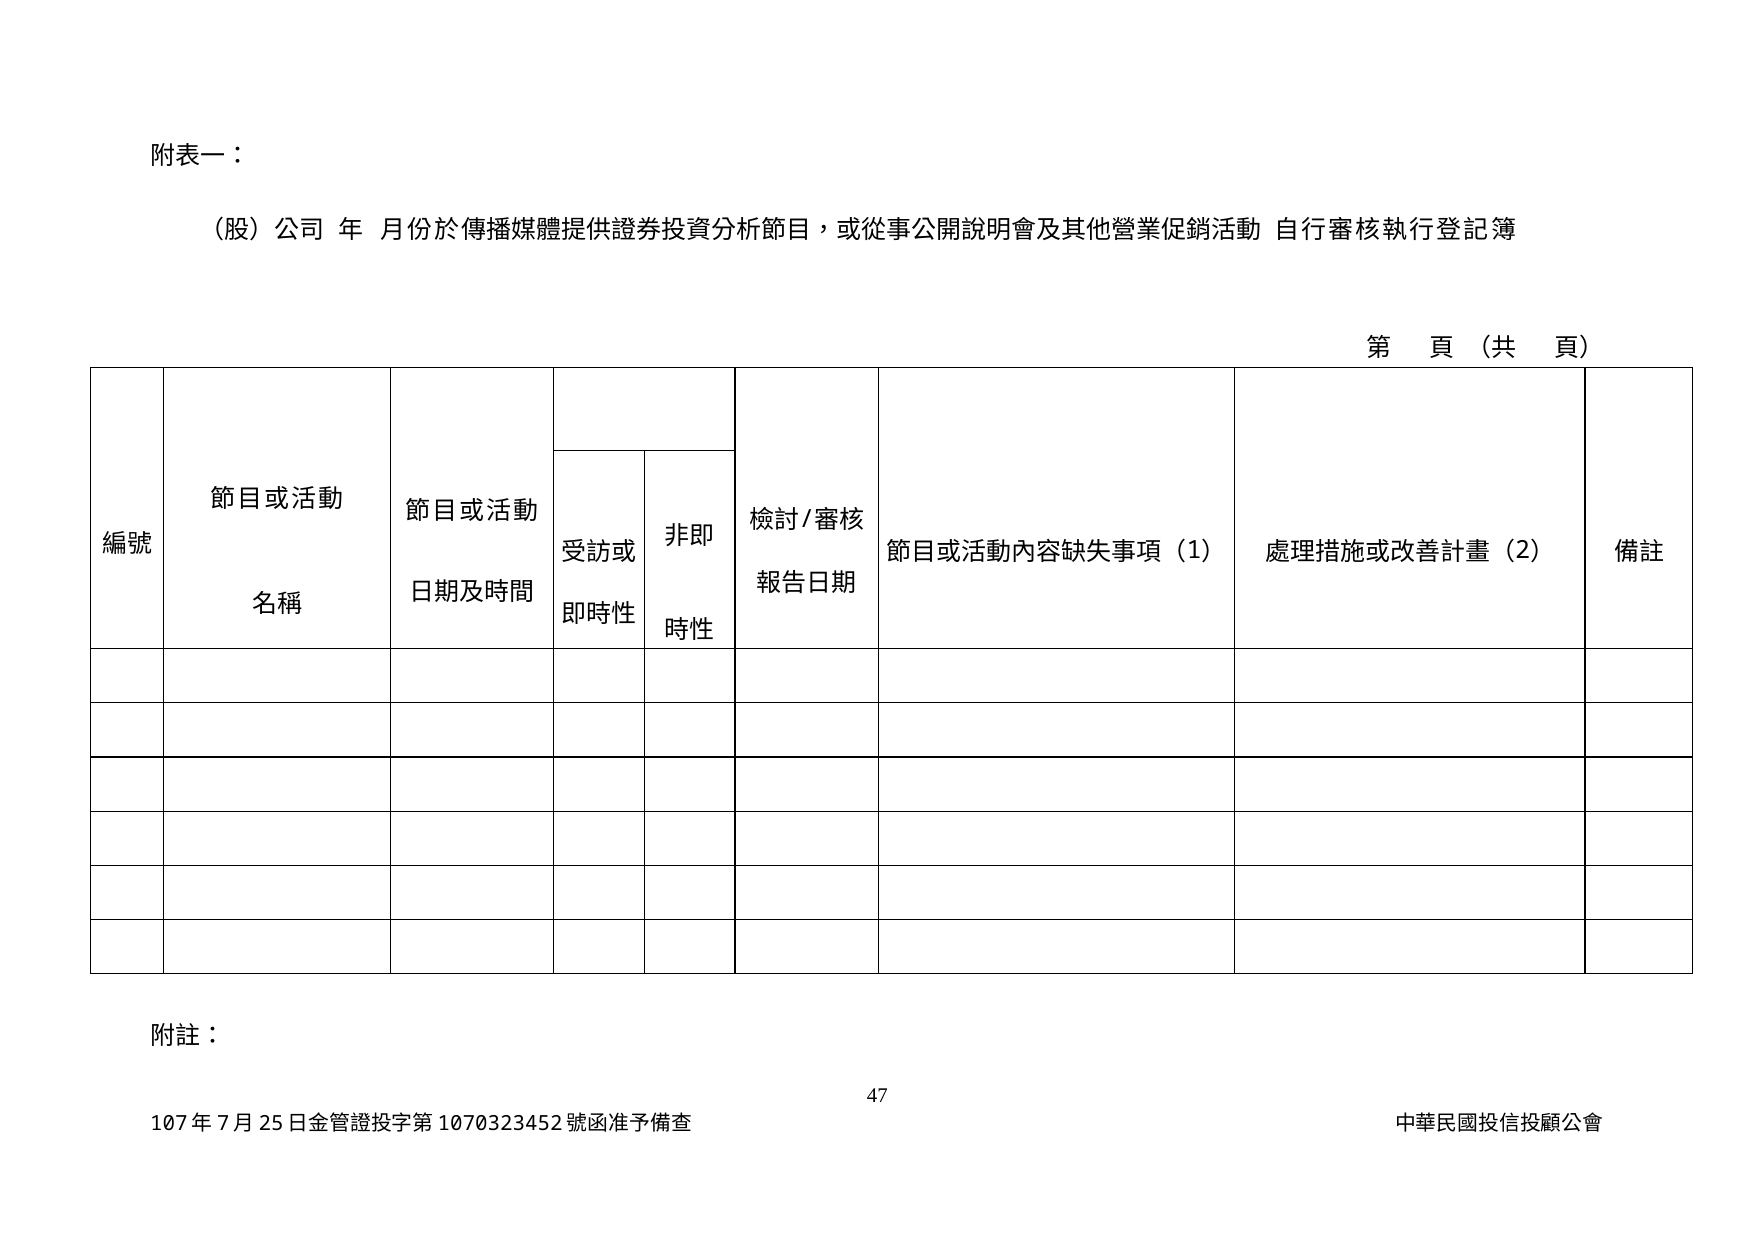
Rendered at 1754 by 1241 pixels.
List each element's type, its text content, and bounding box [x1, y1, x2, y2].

table_cell [91, 703, 163, 756]
table_cell [736, 866, 878, 919]
table_cell 非即 時性 [645, 451, 734, 648]
table_cell [554, 703, 644, 756]
table_cell [645, 812, 734, 865]
table_cell [1586, 812, 1692, 865]
table_cell [164, 920, 390, 973]
table_cell [1235, 920, 1584, 973]
table_cell [1586, 920, 1692, 973]
table_cell [391, 866, 553, 919]
table_cell [1586, 703, 1692, 756]
table_cell [164, 866, 390, 919]
table_cell [736, 758, 878, 811]
table_cell [645, 758, 734, 811]
text （股）公司 年 月份於傳播媒體提供證券投資分析節目，或從事公開說明會及其他營業促銷活動 自行審核執行登記簿 [111, 209, 1604, 246]
table_cell [91, 812, 163, 865]
table_cell [879, 812, 1234, 865]
table_cell [1586, 866, 1692, 919]
table_header 備註 [1586, 368, 1692, 648]
table_cell [645, 866, 734, 919]
table_cell [879, 920, 1234, 973]
table_header 節目或活動內容缺失事項（1） [879, 368, 1234, 648]
table_cell [164, 703, 390, 756]
text 第 頁 （共 頁） [150, 304, 1604, 367]
table_cell [391, 703, 553, 756]
table_cell [736, 649, 878, 702]
table_header 節目或活動 名稱 [164, 368, 390, 648]
table_cell [164, 758, 390, 811]
table_cell [91, 649, 163, 702]
table_cell [1235, 758, 1584, 811]
table_cell [879, 758, 1234, 811]
table_cell [554, 812, 644, 865]
table_header 性 質 （請勾選） [554, 368, 734, 450]
table_cell [391, 649, 553, 702]
table_cell [554, 866, 644, 919]
table_cell [736, 812, 878, 865]
table_header 編號 [91, 368, 163, 648]
table_cell [1235, 703, 1584, 756]
table_cell [1586, 758, 1692, 811]
table_header 處理措施或改善計畫（2） [1235, 368, 1584, 648]
table_cell [164, 649, 390, 702]
table_cell [554, 649, 644, 702]
table_cell [879, 866, 1234, 919]
table_header 節目或活動 日期及時間 [391, 368, 553, 648]
table_cell [645, 649, 734, 702]
table_cell [1235, 866, 1584, 919]
table_cell [164, 812, 390, 865]
table_header 檢討/審核報告日期 [736, 368, 878, 648]
table_cell [645, 920, 734, 973]
table_cell [645, 703, 734, 756]
table_cell [1235, 812, 1584, 865]
table_cell 受訪或即時性 [554, 451, 644, 648]
table_cell [879, 649, 1234, 702]
table_cell [1586, 649, 1692, 702]
table_cell [91, 866, 163, 919]
table_cell [554, 920, 644, 973]
text 附註： [150, 992, 1604, 1054]
table_cell [554, 758, 644, 811]
text 附表一： [150, 136, 1604, 172]
table_cell [736, 920, 878, 973]
table_cell [391, 758, 553, 811]
table_cell [1235, 649, 1584, 702]
table_cell [391, 812, 553, 865]
table_cell [736, 703, 878, 756]
table_cell [91, 920, 163, 973]
table_cell [879, 703, 1234, 756]
table_cell [91, 758, 163, 811]
table_cell [391, 920, 553, 973]
